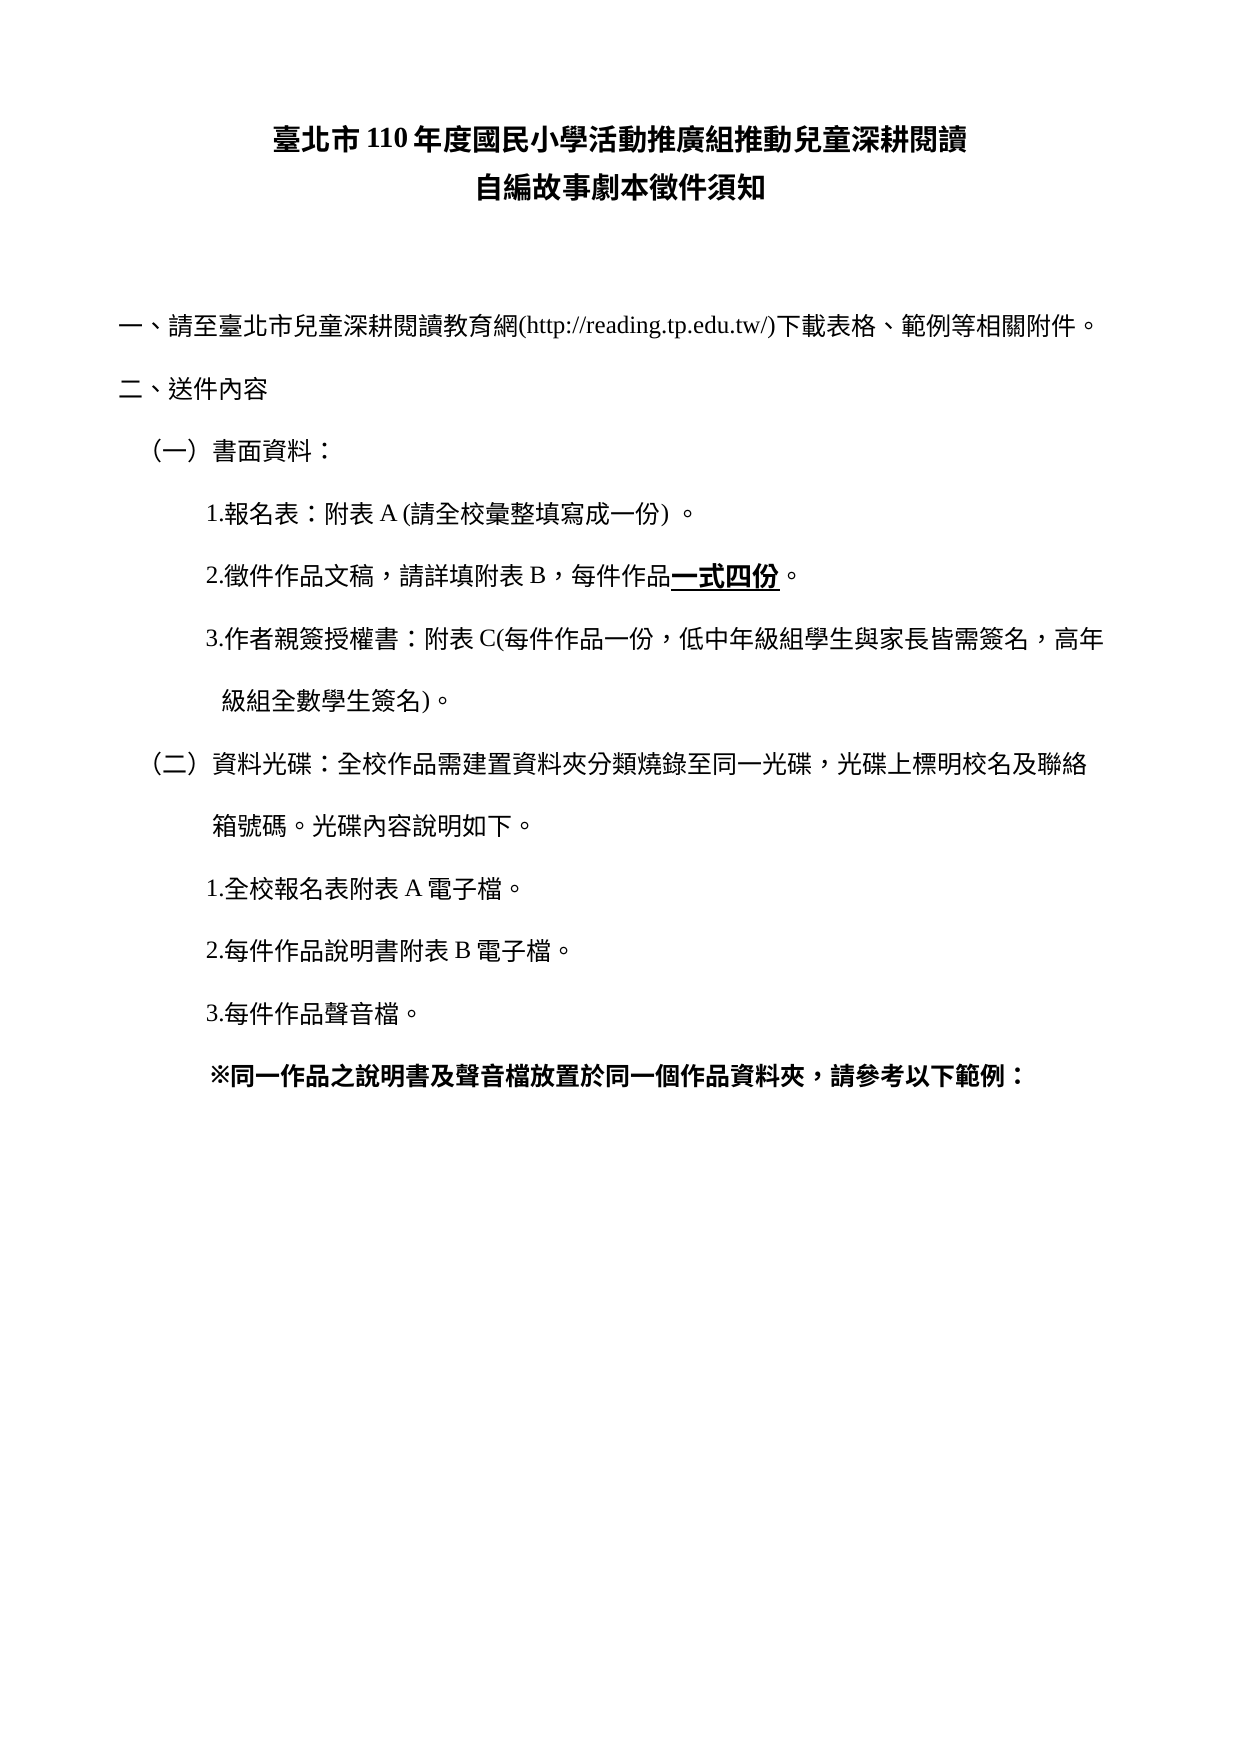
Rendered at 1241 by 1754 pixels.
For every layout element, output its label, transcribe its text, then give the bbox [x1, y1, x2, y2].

text 二、送件內容 [118, 346, 1122, 408]
text 1.報名表：附表A (請全校彙整填寫成一份) 。 [118, 471, 1122, 533]
text 一、請至臺北市兒童深耕閱讀教育網(http://reading.tp.edu.tw/)下載表格、範例等相關附件。 [118, 283, 1122, 346]
text 臺北市110年度國民小學活動推廣組推動兒童深耕閱讀 [118, 96, 1122, 158]
text 2.徵件作品文稿，請詳填附表B，每件作品一式四份。 [118, 533, 1122, 596]
text （一）書面資料： [118, 408, 1122, 471]
text 3.作者親簽授權書：附表C(每件作品一份，低中年級組學生與家長皆需簽名，高年級組全數學生簽名)。 [205, 596, 1122, 721]
text 箱號碼。光碟內容說明如下。 [118, 783, 1122, 846]
text 自編故事劇本徵件須知 [118, 158, 1122, 208]
text 3.每件作品聲音檔。 [206, 971, 1122, 1033]
text 1.全校報名表附表A電子檔。 [206, 846, 1122, 908]
text （二）資料光碟：全校作品需建置資料夾分類燒錄至同一光碟，光碟上標明校名及聯絡 [118, 721, 1122, 783]
text 2.每件作品說明書附表B電子檔。 [206, 908, 1122, 971]
text ※同一作品之說明書及聲音檔放置於同一個作品資料夾，請參考以下範例： [118, 1033, 1122, 1096]
